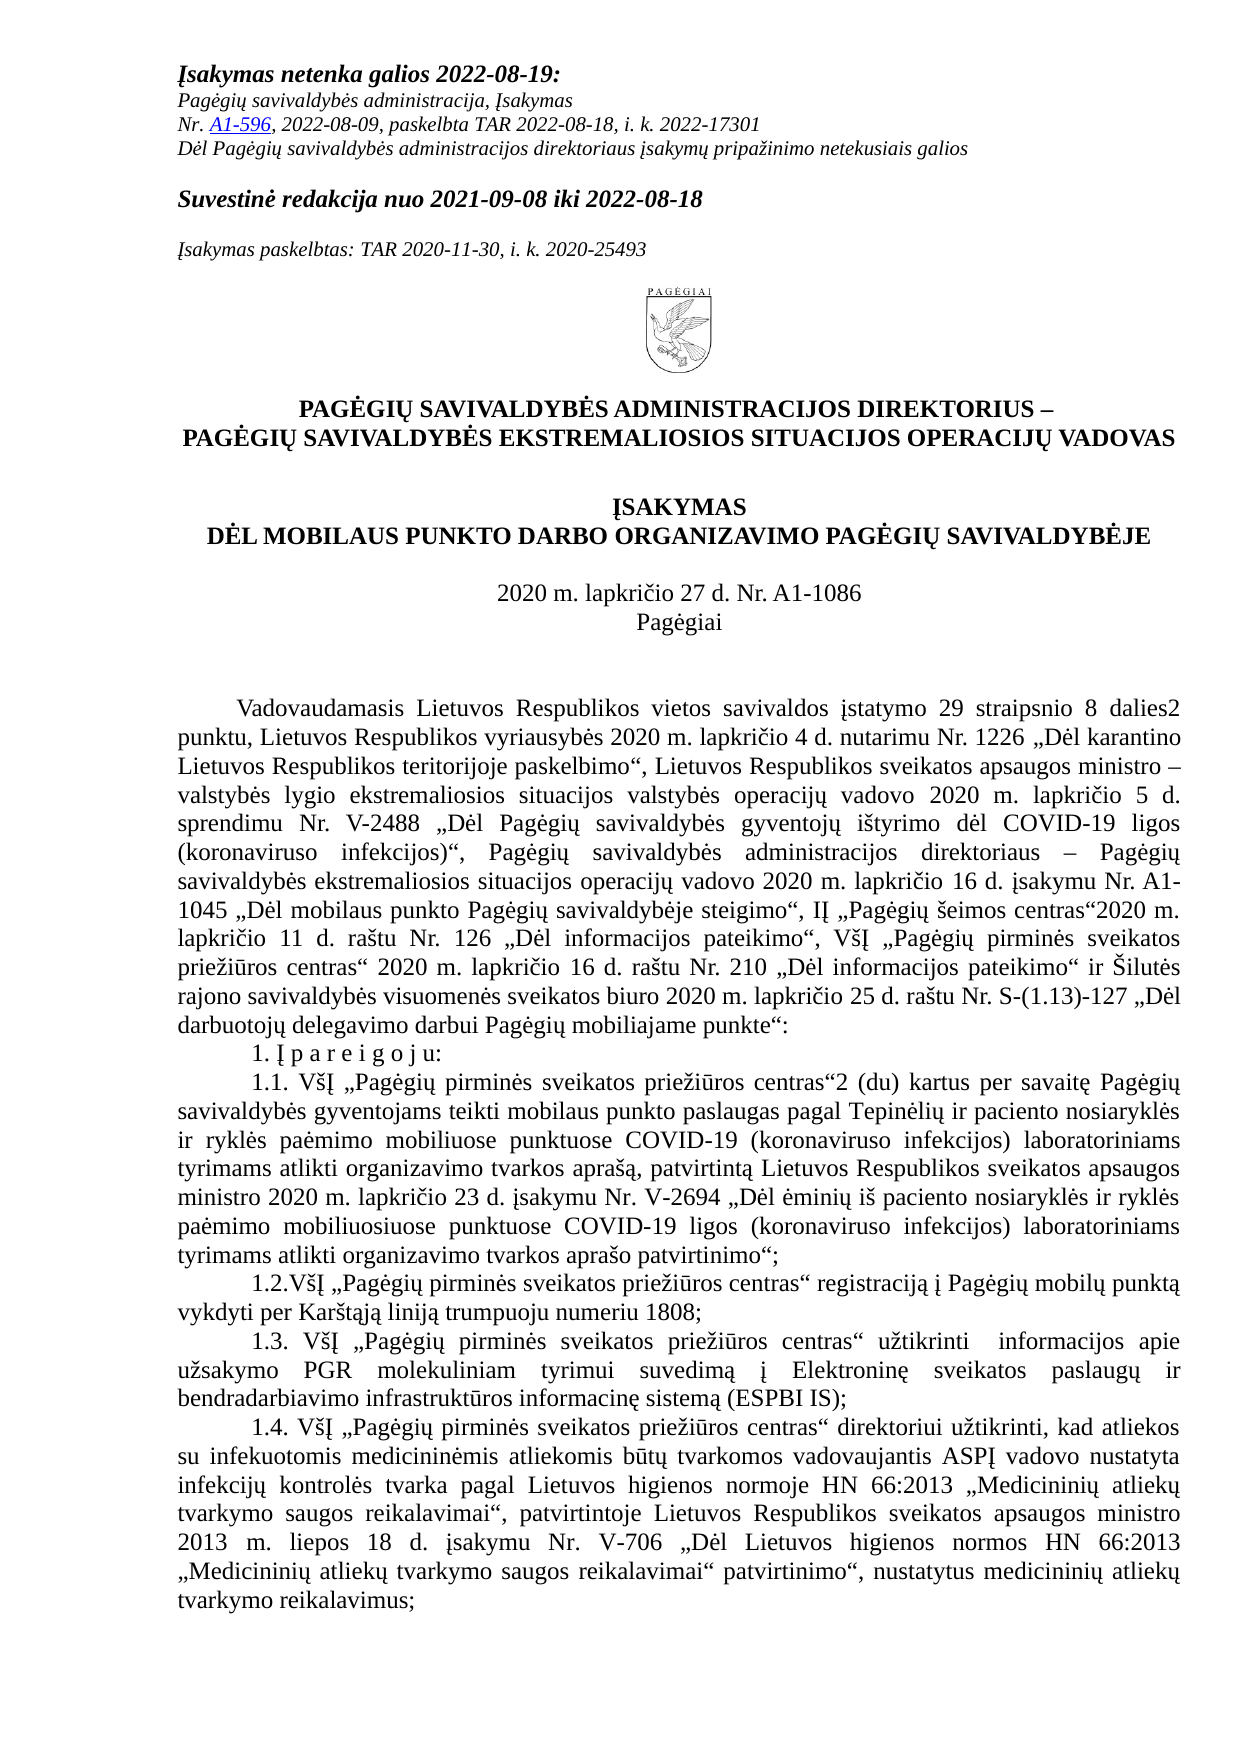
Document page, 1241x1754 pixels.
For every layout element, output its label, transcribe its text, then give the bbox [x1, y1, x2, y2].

text 1. Į p a r e i g o j u: [177, 1038, 1181, 1067]
text Suvestinė redakcija nuo 2021-09-08 iki 2022-08-18 [177, 184, 1181, 213]
text Nr. A1-596, 2022-08-09, paskelbta TAR 2022-08-18, i. k. 2022-17301 [177, 112, 1181, 136]
text Vadovaudamasis Lietuvos Respublikos vietos savivaldos įstatymo 29 straipsnio 8 dalies2 punktu, Lietuvos Respublikos vyriausybės 2020 m. lapkričio 4 d. nutarimu Nr. 1226 „Dėl karantino Lietuvos Respublikos teritorijoje paskelbimo“, Lietuvos Respublikos sveikatos apsaugos ministro – valstybės lygio ekstremaliosios situacijos valstybės operacijų vadovo 2020 m. lapkričio 5 d. sprendimu Nr. V-2488 „Dėl Pagėgių savivaldybės gyventojų ištyrimo dėl COVID-19 ligos (koronaviruso infekcijos)“, Pagėgių savivaldybės administracijos direktoriaus – Pagėgių savivaldybės ekstremaliosios situacijos operacijų vadovo 2020 m. lapkričio 16 d. įsakymu Nr. A1-1045 „Dėl mobilaus punkto Pagėgių savivaldybėje steigimo“, IĮ „Pagėgių šeimos centras“2020 m. lapkričio 11 d. raštu Nr. 126 „Dėl informacijos pateikimo“, VšĮ „Pagėgių pirminės sveikatos priežiūros centras“ 2020 m. lapkričio 16 d. raštu Nr. 210 „Dėl informacijos pateikimo“ ir Šilutės rajono savivaldybės visuomenės sveikatos biuro 2020 m. lapkričio 25 d. raštu Nr. S-(1.13)-127 „Dėl darbuotojų delegavimo darbui Pagėgių mobiliajame punkte“: [177, 693, 1181, 1038]
text DĖL MOBILAUS PUNKTO DARBO ORGANIZAVIMO PAGĖGIŲ SAVIVALDYBĖJE [177, 521, 1181, 550]
text PAGĖGIŲ SAVIVALDYBĖS EKSTREMALIOSIOS SITUACIJOS OPERACIJŲ VADOVAS [177, 423, 1181, 452]
text įsakymaS [177, 492, 1181, 521]
text 1.1. VšĮ „Pagėgių pirminės sveikatos priežiūros centras“2 (du) kartus per savaitę Pagėgių savivaldybės gyventojams teikti mobilaus punkto paslaugas pagal Tepinėlių ir paciento nosiaryklės ir ryklės paėmimo mobiliuose punktuose COVID-19 (koronaviruso infekcijos) laboratoriniams tyrimams atlikti organizavimo tvarkos aprašą, patvirtintą Lietuvos Respublikos sveikatos apsaugos ministro 2020 m. lapkričio 23 d. įsakymu Nr. V-2694 „Dėl ėminių iš paciento nosiaryklės ir ryklės paėmimo mobiliuosiuose punktuose COVID-19 ligos (koronaviruso infekcijos) laboratoriniams tyrimams atlikti organizavimo tvarkos aprašo patvirtinimo“; [177, 1067, 1181, 1268]
subtitle PAGĖGIŲ SAVIVALDYBĖS ADMINISTRACIJOS DIREKTORIUS – [177, 394, 1181, 423]
text 1.3. VšĮ „Pagėgių pirminės sveikatos priežiūros centras“ užtikrinti informacijos apie užsakymo PGR molekuliniam tyrimui suvedimą į Elektroninę sveikatos paslaugų ir bendradarbiavimo infrastruktūros informacinę sistemą (ESPBI IS); [177, 1326, 1181, 1412]
text Pagėgiai [177, 607, 1181, 636]
text Įsakymas paskelbtas: TAR 2020-11-30, i. k. 2020-25493 [177, 237, 1181, 261]
text 1.2.VšĮ „Pagėgių pirminės sveikatos priežiūros centras“ registraciją į Pagėgių mobilų punktą vykdyti per Karštąją liniją trumpuoju numeriu 1808; [177, 1268, 1181, 1326]
text Dėl Pagėgių savivaldybės administracijos direktoriaus įsakymų pripažinimo netekusiais galios [177, 136, 1181, 160]
text 2020 m. lapkričio 27 d. Nr. A1-1086 [177, 578, 1181, 607]
text 1.4. VšĮ „Pagėgių pirminės sveikatos priežiūros centras“ direktoriui užtikrinti, kad atliekos su infekuotomis medicininėmis atliekomis būtų tvarkomos vadovaujantis ASPĮ vadovo nustatyta infekcijų kontrolės tvarka pagal Lietuvos higienos normoje HN 66:2013 „Medicininių atliekų tvarkymo saugos reikalavimai“, patvirtintoje Lietuvos Respublikos sveikatos apsaugos ministro 2013 m. liepos 18 d. įsakymu Nr. V-706 „Dėl Lietuvos higienos normos HN 66:2013 „Medicininių atliekų tvarkymo saugos reikalavimai“ patvirtinimo“, nustatytus medicininių atliekų tvarkymo reikalavimus; [177, 1412, 1181, 1613]
text Įsakymas netenka galios 2022-08-19: [177, 59, 1181, 88]
text Pagėgių savivaldybės administracija, Įsakymas [177, 88, 1181, 112]
